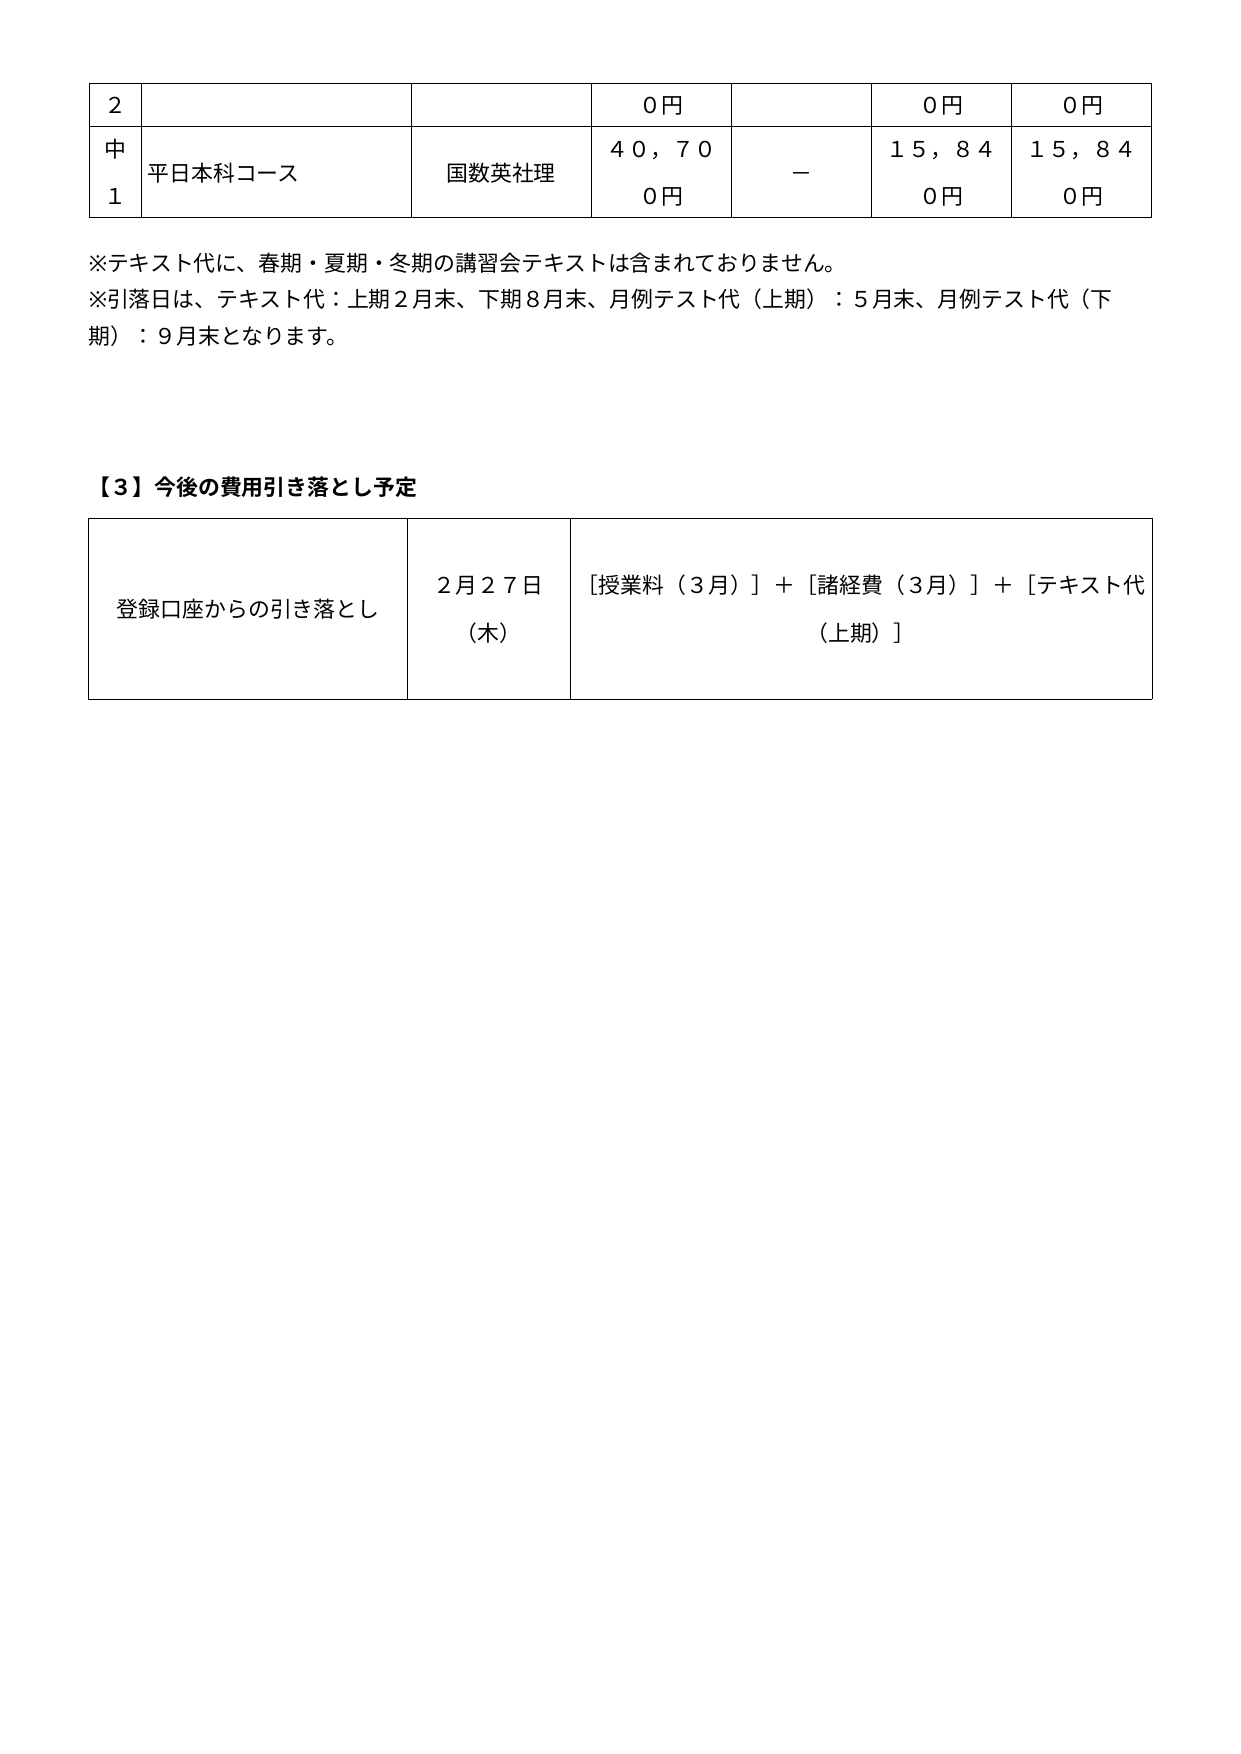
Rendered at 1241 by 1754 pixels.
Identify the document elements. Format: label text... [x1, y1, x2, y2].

text ※テキスト代に、春期・夏期・冬期の講習会テキストは含まれておりません。 [88, 246, 1152, 278]
table_cell － [732, 84, 871, 126]
table_cell ０円 [872, 84, 1011, 126]
table_cell ０円 [592, 84, 731, 126]
table_header ２月２７日（木） [408, 519, 570, 698]
table_cell － [732, 127, 871, 217]
table_header ［授業料（３月）］＋［諸経費（３月）］＋［テキスト代（上期）］ [571, 519, 1152, 698]
table_cell ４０，７００円 [592, 127, 731, 217]
table_cell １５，８４０円 [1012, 127, 1151, 217]
table_cell ０円 [1012, 84, 1151, 126]
table_cell [142, 84, 411, 126]
table_header 登録口座からの引き落とし [89, 519, 407, 698]
table_cell 平日本科コース [142, 127, 411, 217]
text ※引落日は、テキスト代：上期２月末、下期８月末、月例テスト代（上期）：５月末、月例テスト代（下期）：９月末となります。 [88, 282, 1152, 351]
table_cell [412, 84, 591, 126]
table_cell １５，８４０円 [872, 127, 1011, 217]
table_cell 中１ [90, 127, 141, 217]
text 【３】今後の費用引き落とし予定 [88, 470, 1152, 502]
table_cell 国数英社理 [412, 127, 591, 217]
table_cell ２ [90, 84, 141, 126]
